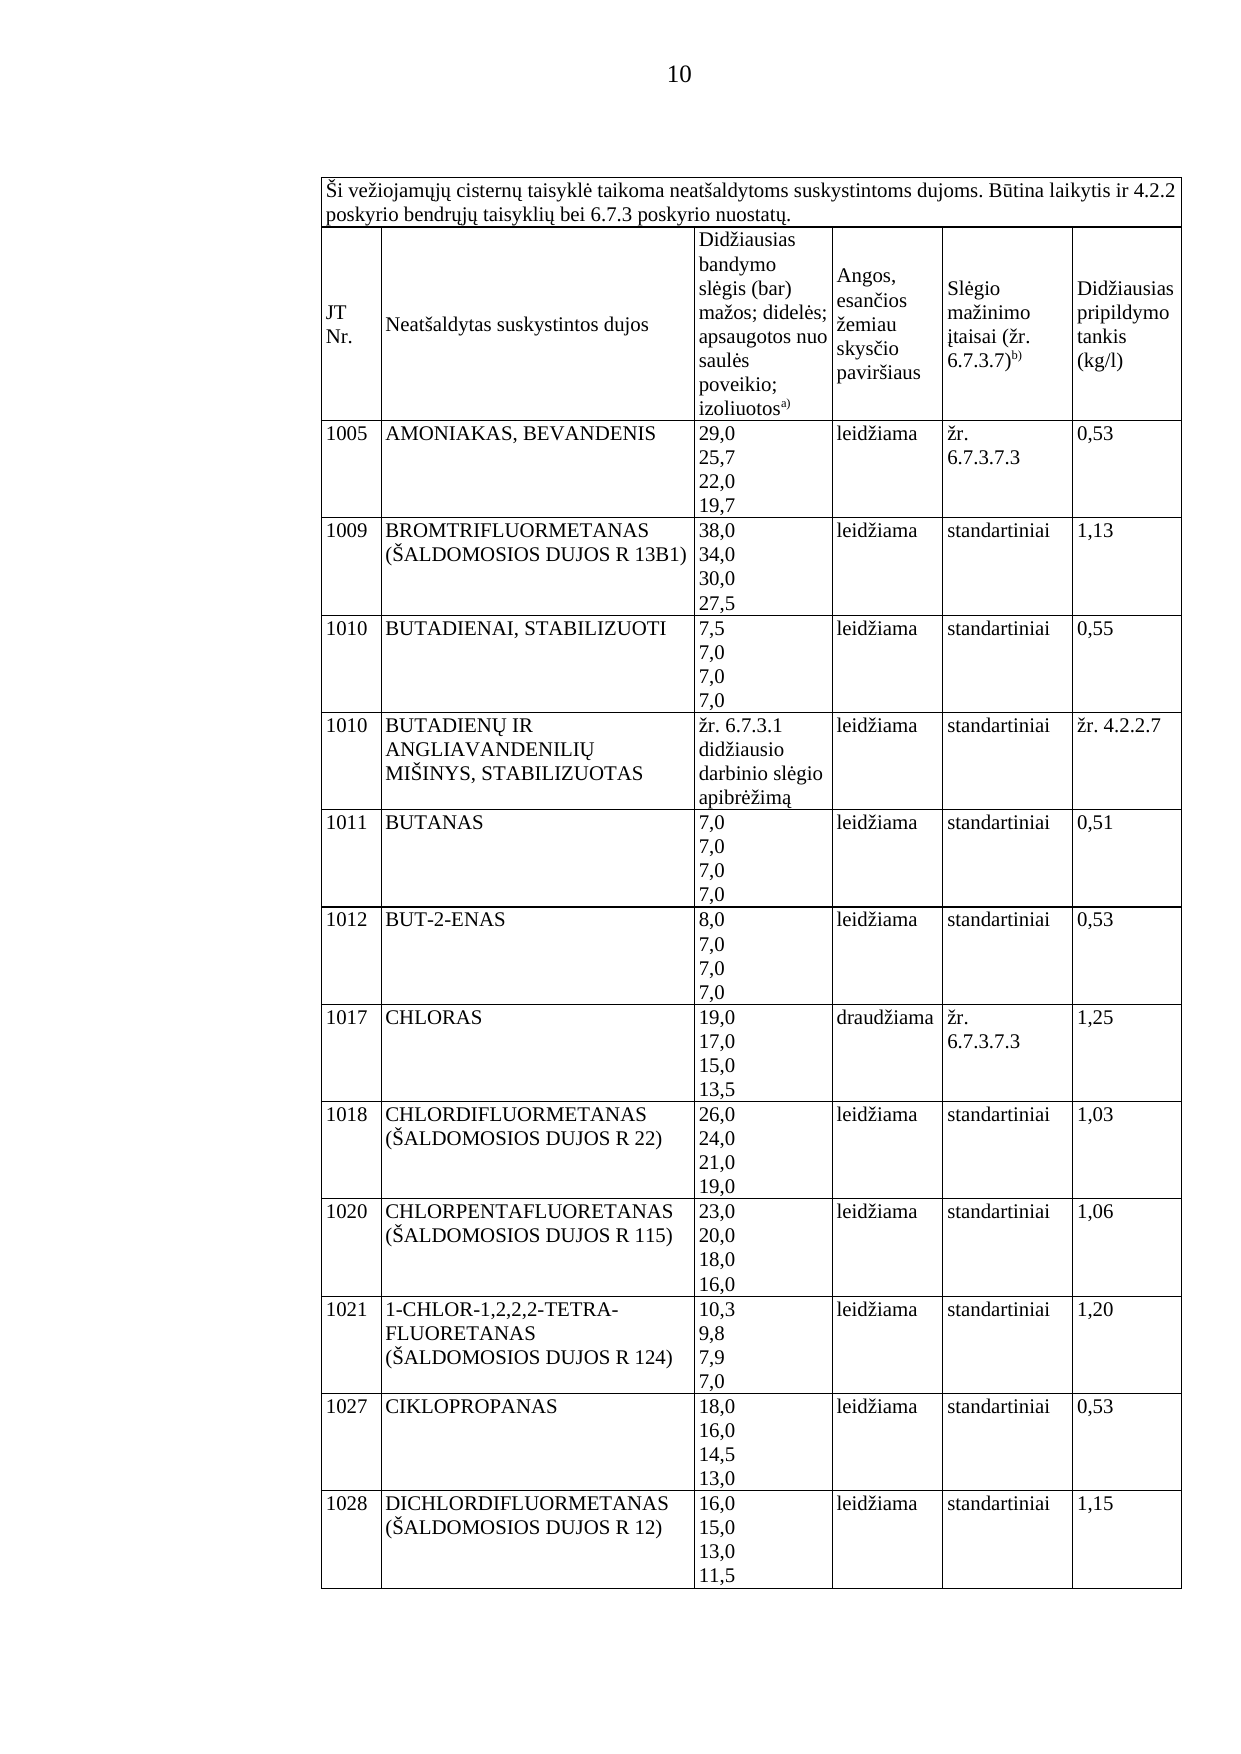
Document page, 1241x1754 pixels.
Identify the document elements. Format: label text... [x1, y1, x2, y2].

table_cell CHLORAS [382, 1005, 694, 1101]
table_cell 23,0 20,0 18,0 16,0 [828, 1199, 832, 1296]
table_cell Didžiausias pripildymo tankis (kg/l) [1073, 228, 1181, 420]
table_cell BROMTRIFLUORMETANAS (ŠALDOMOSIOS DUJOS R 13B1) [382, 518, 694, 614]
table_cell 1011 [322, 810, 381, 906]
table_cell [177, 517, 321, 614]
table_cell leidžiama [833, 518, 942, 614]
table_cell CHLORDIFLUORMETANAS (ŠALDOMOSIOS DUJOS R 22) [382, 1102, 694, 1198]
table_cell standartiniai [943, 1394, 1072, 1490]
table_cell [177, 615, 321, 712]
table_cell 0,51 [1073, 810, 1181, 906]
table_cell leidžiama [833, 1491, 942, 1587]
table_cell standartiniai [943, 908, 1072, 1004]
table_cell 10,3 9,8 7,9 7,0 [828, 1297, 832, 1393]
table_cell 29,0 25,7 22,0 19,7 [828, 421, 832, 517]
table_cell leidžiama [833, 1102, 942, 1198]
table_cell 1028 [322, 1491, 381, 1587]
table_cell BUTANAS [382, 810, 694, 906]
table_cell AMONIAKAS, BEVANDENIS [382, 421, 694, 517]
table_cell BUT-2-ENAS [382, 908, 694, 1004]
table_cell Neatšaldytas suskystintos dujos [382, 228, 694, 420]
table_cell draudžiama [833, 1005, 942, 1101]
table_cell leidžiama [833, 616, 942, 712]
table_cell [177, 1393, 321, 1490]
table_cell žr. 6.7.3.7.3 [943, 421, 1072, 517]
table_cell 0,53 [1073, 908, 1181, 1004]
table_cell 1010 [322, 713, 381, 809]
table_cell 1,25 [1073, 1005, 1181, 1101]
table_cell žr. 4.2.2.7 [1073, 713, 1181, 809]
table_cell [177, 809, 321, 906]
table_cell 1,13 [1073, 518, 1181, 614]
table_cell 1012 [322, 908, 381, 1004]
table_cell leidžiama [833, 1394, 942, 1490]
table_cell 1,06 [1073, 1199, 1181, 1296]
table_cell standartiniai [943, 616, 1072, 712]
table_cell DICHLORDIFLUORMETANAS (ŠALDOMOSIOS DUJOS R 12) [382, 1491, 694, 1587]
table_cell BUTADIENAI, STABILIZUOTI [382, 616, 694, 712]
table_cell leidžiama [833, 421, 942, 517]
table_cell [177, 1101, 321, 1198]
table_cell žr. 6.7.3.7.3 [943, 1005, 1072, 1101]
table_cell 19,0 17,0 15,0 13,5 [828, 1005, 832, 1101]
table_cell standartiniai [943, 810, 1072, 906]
table_cell [177, 1198, 321, 1296]
table_cell 1018 [322, 1102, 381, 1198]
table_cell [177, 906, 321, 1004]
table_cell leidžiama [833, 1297, 942, 1393]
table_cell 1,03 [1073, 1102, 1181, 1198]
table_cell JT Nr. [322, 228, 381, 420]
table_cell CIKLOPROPANAS [382, 1394, 694, 1490]
table_cell [177, 1296, 321, 1393]
table_cell 1010 [322, 616, 381, 712]
table_cell standartiniai [943, 1199, 1072, 1296]
table_cell 8,0 7,0 7,0 7,0 [828, 908, 832, 1004]
table_cell 1-CHLOR-1,2,2,2-TETRA-FLUORETANAS (ŠALDOMOSIOS DUJOS R 124) [382, 1297, 694, 1393]
table_cell CHLORPENTAFLUORETANAS (ŠALDOMOSIOS DUJOS R 115) [382, 1199, 694, 1296]
table_cell 1020 [322, 1199, 381, 1296]
table_cell 18,0 16,0 14,5 13,0 [828, 1394, 832, 1490]
table_cell [177, 712, 321, 809]
table_cell [177, 177, 321, 226]
table_cell [177, 420, 321, 517]
table_cell 1009 [322, 518, 381, 614]
table_cell standartiniai [943, 518, 1072, 614]
table_cell standartiniai [943, 1297, 1072, 1393]
table_cell 26,0 24,0 21,0 19,0 [828, 1102, 832, 1198]
table_cell [177, 1490, 321, 1587]
table_cell leidžiama [833, 1199, 942, 1296]
table_cell standartiniai [943, 1102, 1072, 1198]
table_cell leidžiama [833, 810, 942, 906]
table_cell 1,20 [1073, 1297, 1181, 1393]
table_cell Angos, esančios žemiau skysčio paviršiaus [833, 228, 942, 420]
table_cell 1,15 [1073, 1491, 1181, 1587]
table_cell 38,0 34,0 30,0 27,5 [828, 518, 832, 614]
table_cell BUTADIENŲ IR ANGLIAVANDENILIŲ MIŠINYS, STABILIZUOTAS [382, 713, 694, 809]
table_cell 7,0 7,0 7,0 7,0 [828, 810, 832, 906]
table_cell 1027 [322, 1394, 381, 1490]
table_cell 1017 [322, 1005, 381, 1101]
table_cell 1005 [322, 421, 381, 517]
table_cell standartiniai [943, 1491, 1072, 1587]
table_cell leidžiama [833, 713, 942, 809]
table_cell Slėgio mažinimo įtaisai (žr. 6.7.3.7)b) [943, 228, 1072, 420]
table_cell 1021 [322, 1297, 381, 1393]
table_cell leidžiama [833, 908, 942, 1004]
table_cell 7,5 7,0 7,0 7,0 [828, 616, 832, 712]
table_cell 0,53 [1073, 421, 1181, 517]
table_cell 0,53 [1073, 1394, 1181, 1490]
table_cell standartiniai [943, 713, 1072, 809]
table_cell [177, 226, 321, 420]
table_cell 16,0 15,0 13,0 11,5 [828, 1491, 832, 1587]
table_cell [177, 1004, 321, 1101]
table_cell 0,55 [1073, 616, 1181, 712]
